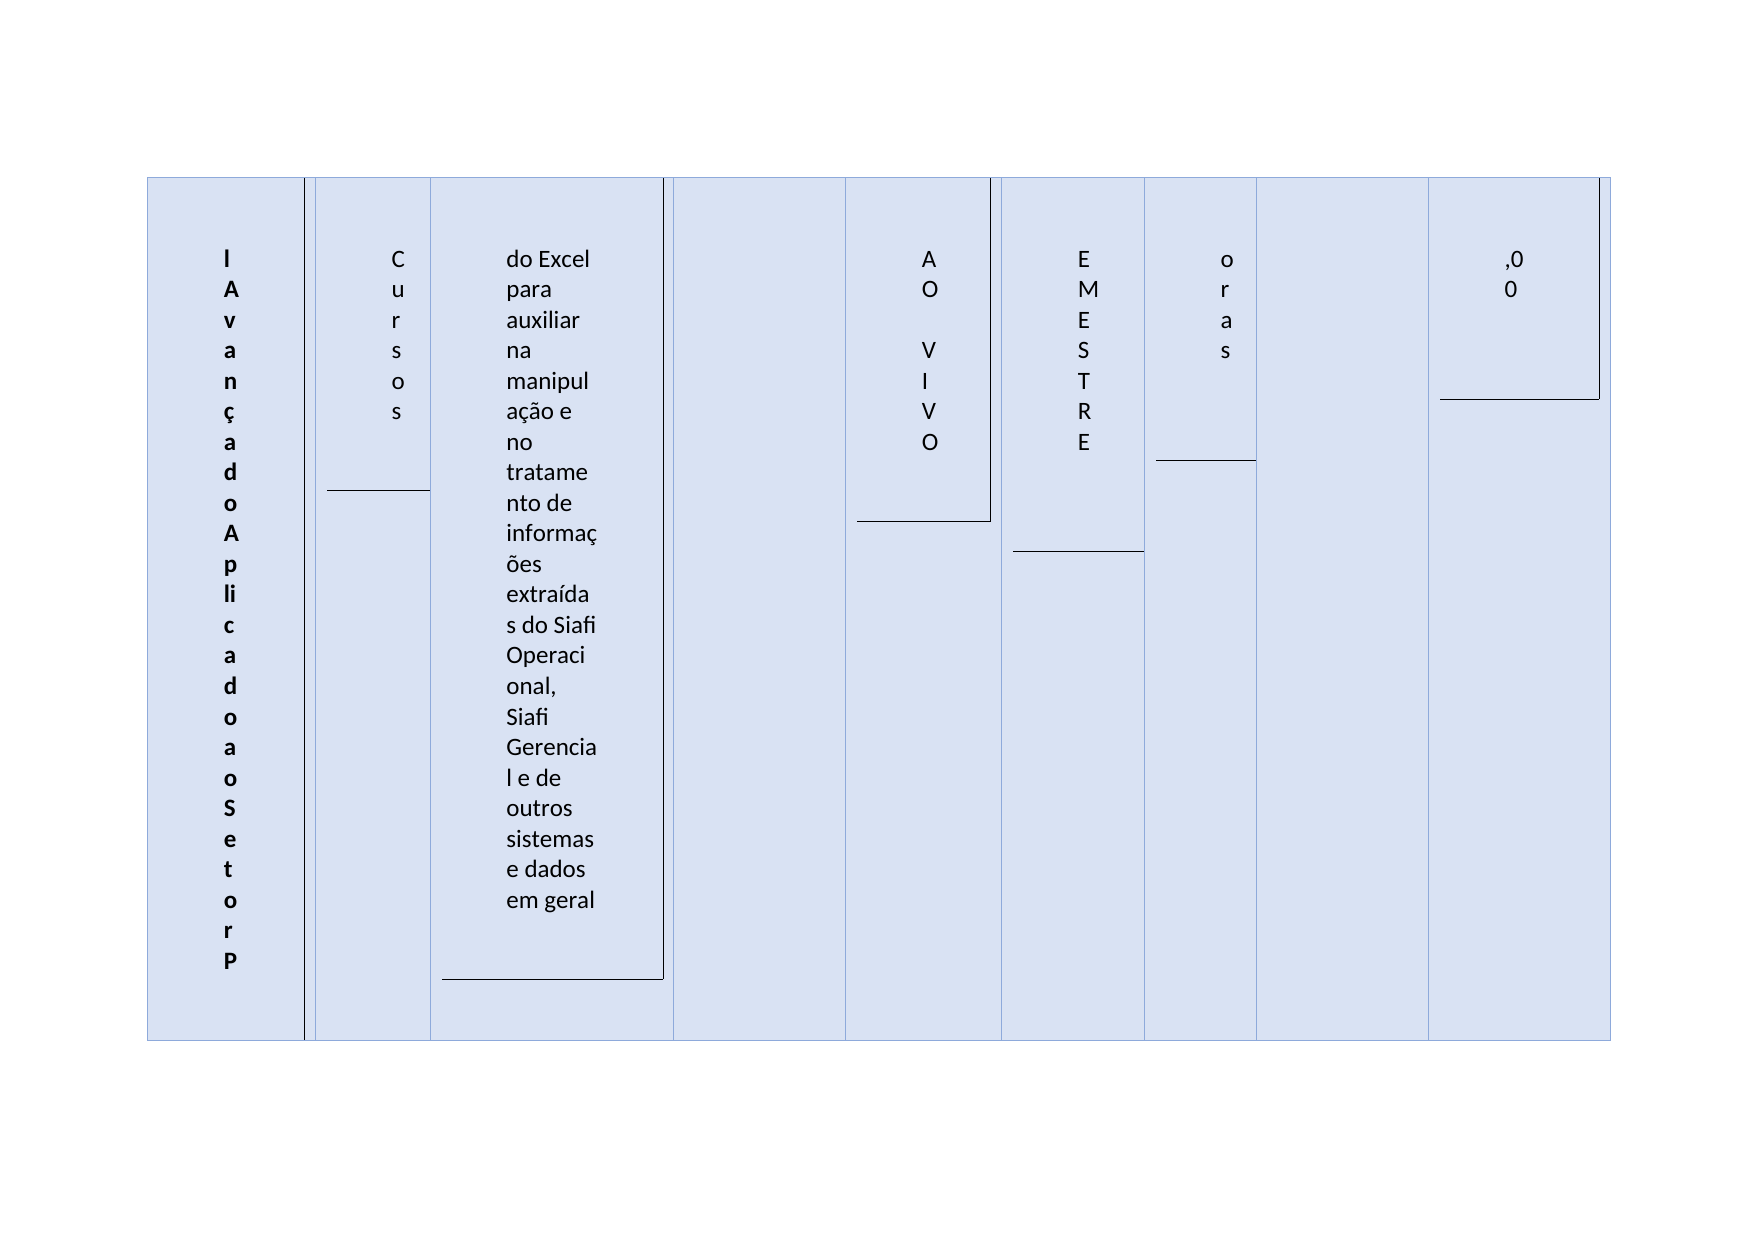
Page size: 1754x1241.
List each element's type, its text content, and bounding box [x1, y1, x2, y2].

table_cell [1257, 178, 1428, 1040]
table_cell EMESTRE [1002, 178, 1144, 1040]
table_cell Cursos [316, 178, 430, 1040]
table_cell [674, 178, 845, 1040]
table_cell ,00 [1429, 178, 1610, 1040]
table_cell l Avançado Aplicado ao Setor P [148, 178, 304, 1040]
table_cell do Excel para auxiliar na manipulação e no tratamento de informações extraídas do Siafi Operacional, Siafi Gerencial e de outros sistemas e dados em geral [431, 178, 673, 1040]
table_cell oras [1145, 178, 1256, 1040]
table_cell [305, 178, 315, 1040]
table_cell AO VIVO [846, 178, 1001, 1040]
